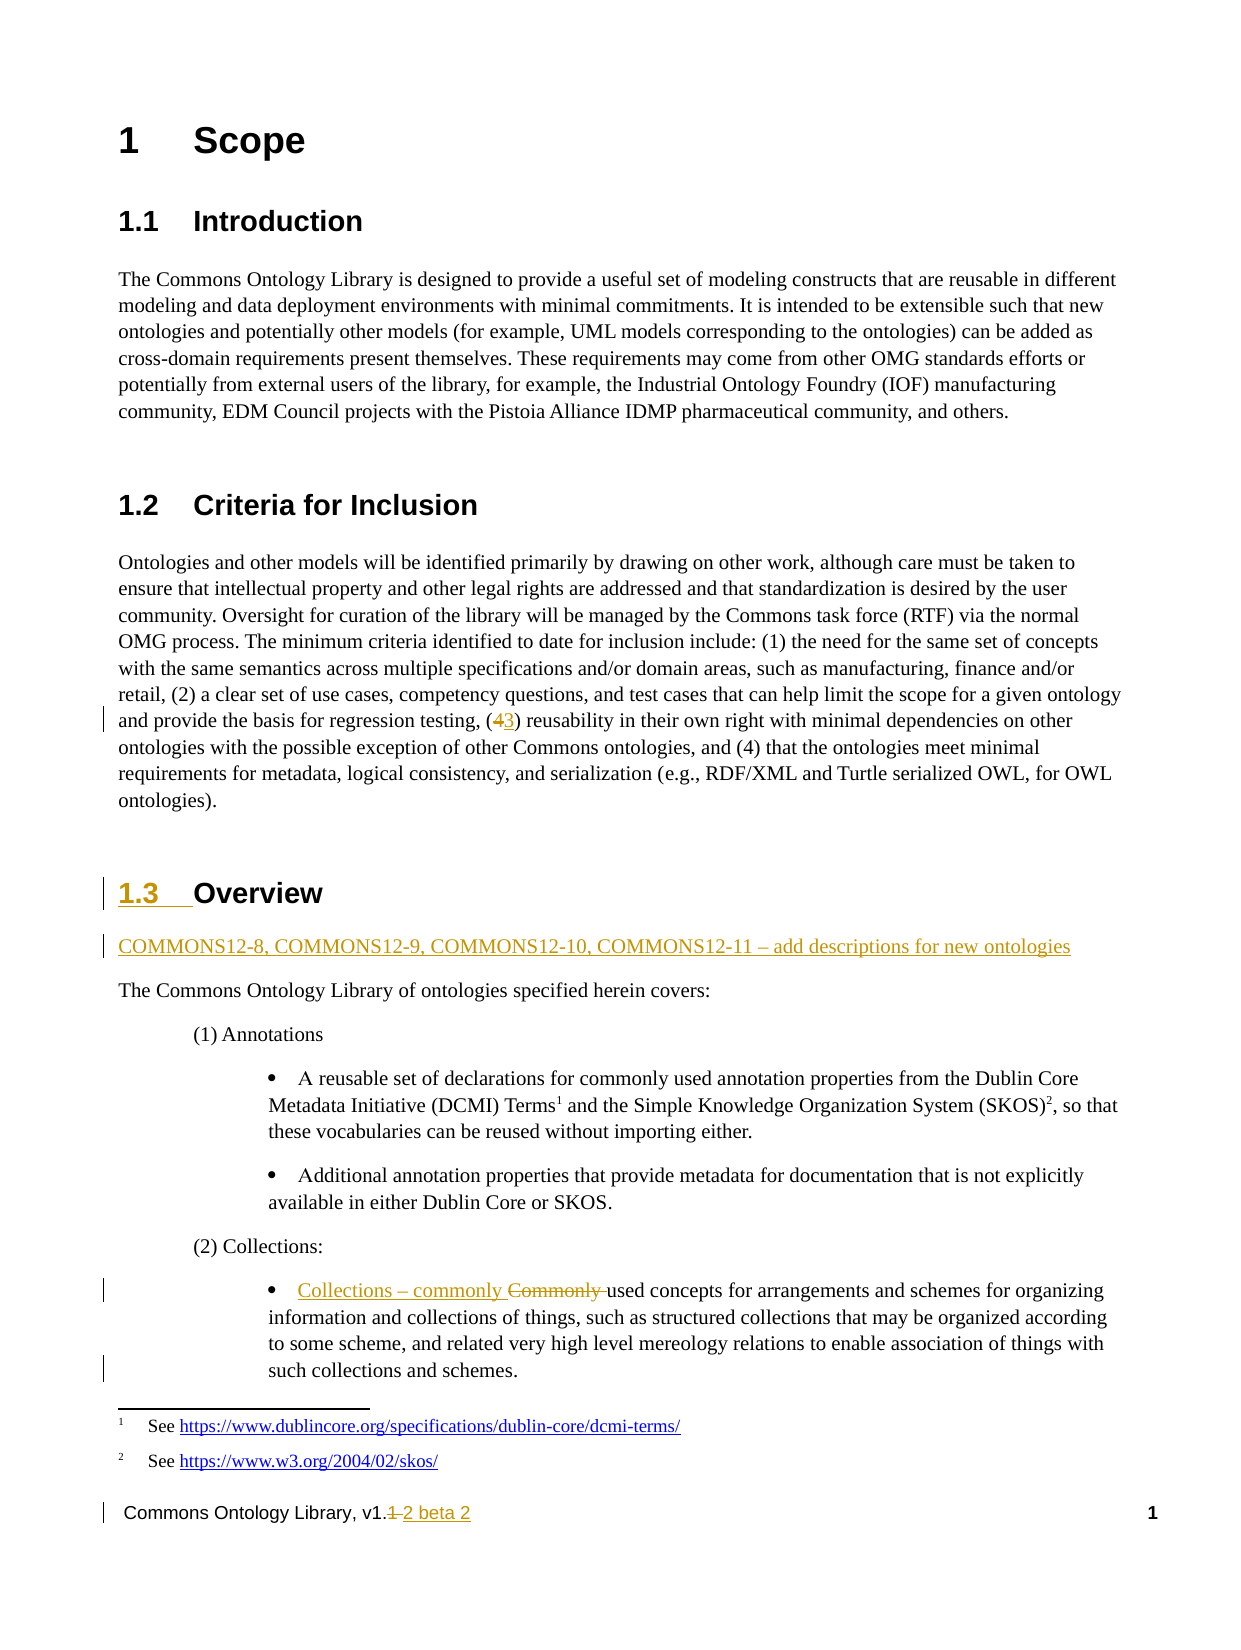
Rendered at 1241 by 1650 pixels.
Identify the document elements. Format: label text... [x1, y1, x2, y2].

text · Additional annotation properties that provide metadata for documentation that is not explicitly available in either Dublin Core or SKOS. [268, 1163, 1122, 1214]
text Ontologies and other models will be identified primarily by drawing on other work, although care must be taken to ensure that intellectual property and other legal rights are addressed and that standardization is desired by the user community. Oversight for curation of the library will be managed by the Commons task force (RTF) via the normal OMG process. The minimum criteria identified to date for inclusion include: (1) the need for the same set of concepts with the same semantics across multiple specifications and/or domain areas, such as manufacturing, finance and/or retail, (2) a clear set of use cases, competency questions, and test cases that can help limit the scope for a given ontology and provide the basis for regression testing, (3) reusability in their own right with minimal dependencies on other ontologies with the possible exception of other Commons ontologies, and (4) that the ontologies meet minimal requirements for metadata, logical consistency, and serialization (e.g., RDF/XML and Turtle serialized OWL, for OWL ontologies). [118, 549, 1122, 812]
subtitle Criteria for Inclusion [118, 488, 1122, 521]
text COMMONS12-8, COMMONS12-9, COMMONS12-10, COMMONS12-11 – add descriptions for new ontologies [118, 934, 1122, 958]
text (1) Annotations [193, 1022, 1122, 1046]
text The Commons Ontology Library of ontologies specified herein covers: [118, 978, 1122, 1002]
subtitle Introduction [118, 204, 1122, 238]
text The Commons Ontology Library is designed to provide a useful set of modeling constructs that are reusable in different modeling and data deployment environments with minimal commitments. It is intended to be extensible such that new ontologies and potentially other models (for example, UML models corresponding to the ontologies) can be added as cross-domain requirements present themselves. These requirements may come from other OMG standards efforts or potentially from external users of the library, for example, the Industrial Ontology Foundry (IOF) manufacturing community, EDM Council projects with the Pistoia Alliance IDMP pharmaceutical community, and others. [118, 266, 1122, 423]
subtitle Overview [118, 877, 1122, 910]
subtitle Scope [118, 118, 1122, 161]
text See https://www.dublincore.org/specifications/dublin-core/dcmi-terms/ [118, 1415, 1122, 1436]
text · A reusable set of declarations for commonly used annotation properties from the Dublin Core Metadata Initiative (DCMI) Terms and the Simple Knowledge Organization System (SKOS), so that these vocabularies can be reused without importing either. [268, 1066, 1122, 1143]
text See https://www.w3.org/2004/02/skos/ [118, 1450, 1122, 1472]
text · Collections – commonly used concepts for arrangements and schemes for organizing information and collections of things, such as structured collections that may be organized according to some scheme, and related very high level mereology relations to enable association of things with such collections and schemes. [268, 1278, 1122, 1382]
text (2) Collections: [193, 1234, 1122, 1258]
